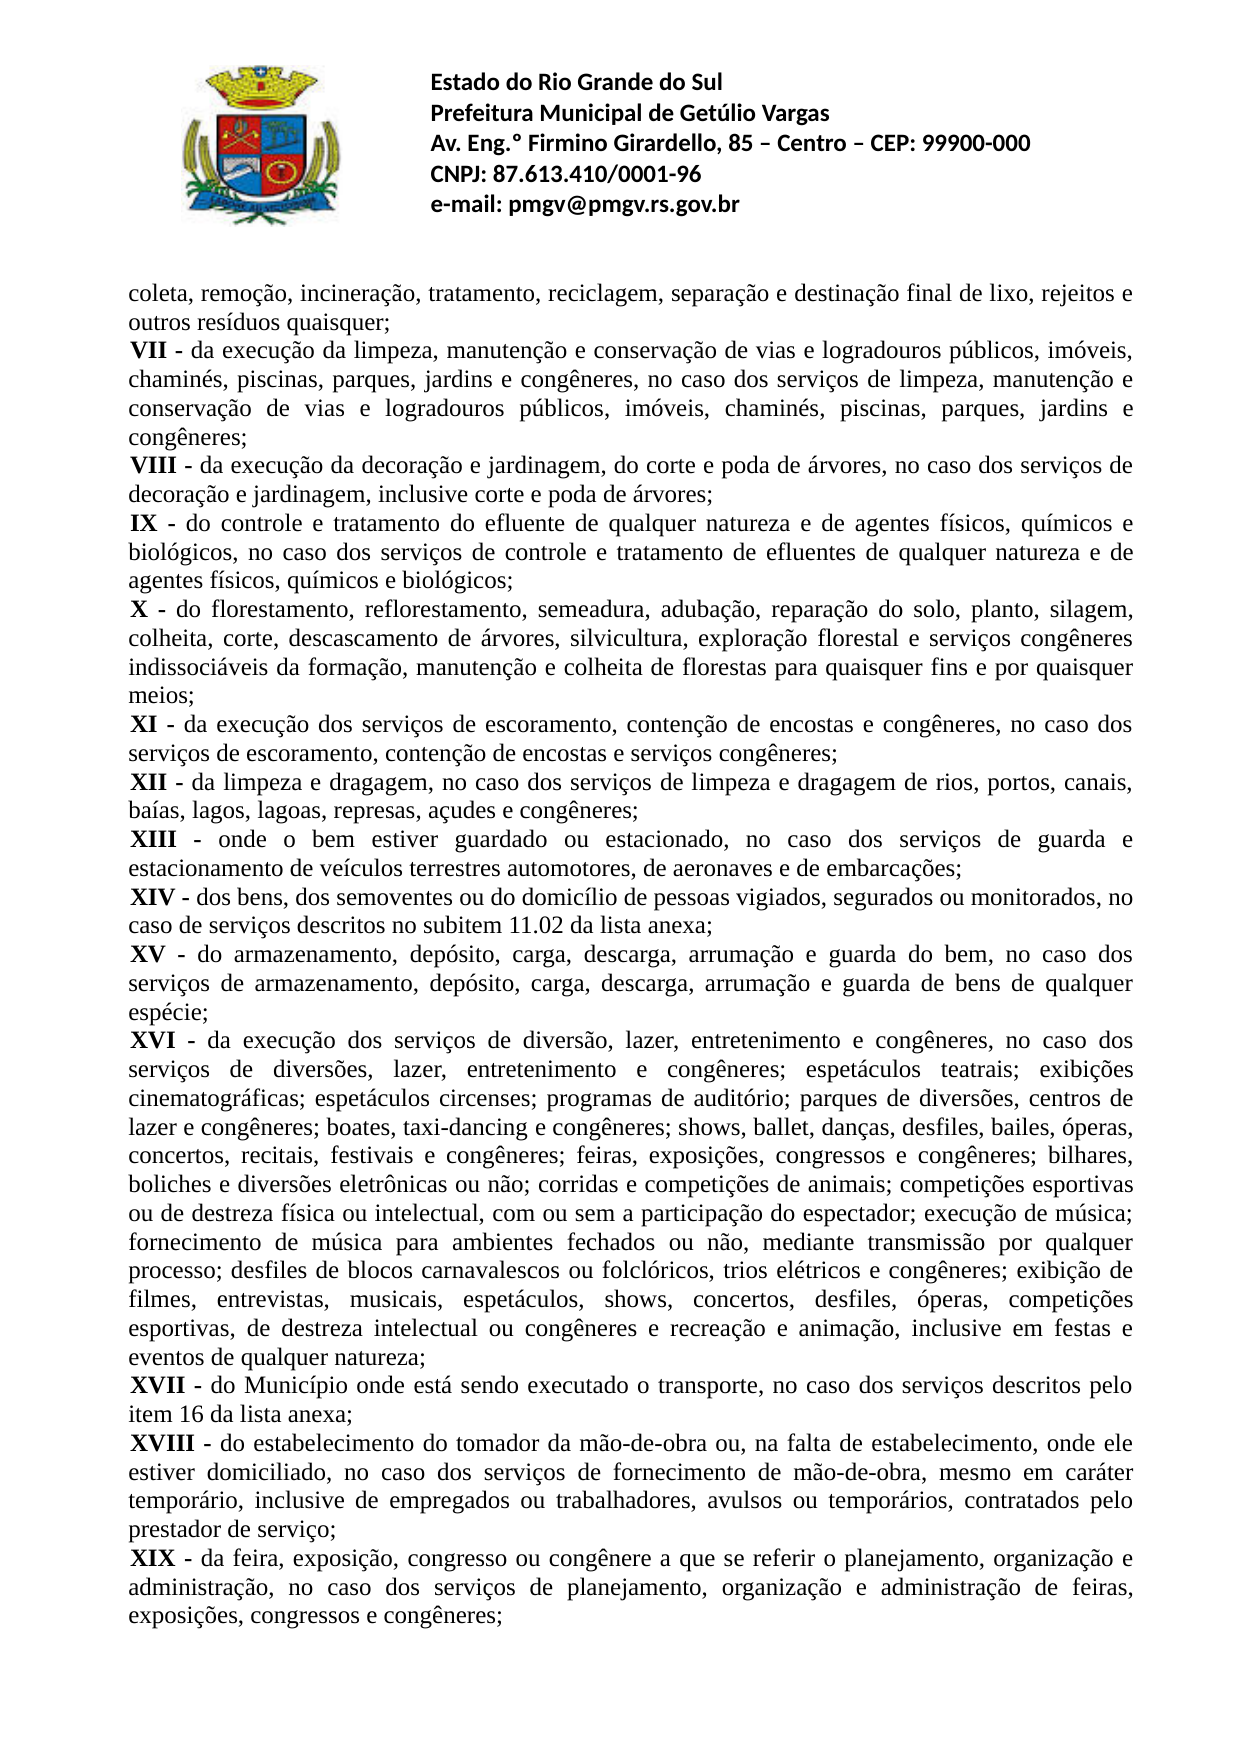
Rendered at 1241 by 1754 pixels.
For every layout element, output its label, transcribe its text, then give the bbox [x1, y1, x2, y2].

text XIV - dos bens, dos semoventes ou do domicílio de pessoas vigiados, segurados ou monitorados, no caso de serviços descritos no subitem 11.02 da lista anexa; [128, 882, 1134, 939]
text XVII - do Município onde está sendo executado o transporte, no caso dos serviços descritos pelo item 16 da lista anexa; [128, 1371, 1134, 1428]
text coleta, remoção, incineração, tratamento, reciclagem, separação e destinação final de lixo, rejeitos e outros resíduos quaisquer; [128, 278, 1134, 336]
text XII - da limpeza e dragagem, no caso dos serviços de limpeza e dragagem de rios, portos, canais, baías, lagos, lagoas, represas, açudes e congêneres; [128, 767, 1134, 824]
text VIII - da execução da decoração e jardinagem, do corte e poda de árvores, no caso dos serviços de decoração e jardinagem, inclusive corte e poda de árvores; [128, 451, 1134, 508]
text IX - do controle e tratamento do efluente de qualquer natureza e de agentes físicos, químicos e biológicos, no caso dos serviços de controle e tratamento de efluentes de qualquer natureza e de agentes físicos, químicos e biológicos; [128, 508, 1134, 594]
text VII - da execução da limpeza, manutenção e conservação de vias e logradouros públicos, imóveis, chaminés, piscinas, parques, jardins e congêneres, no caso dos serviços de limpeza, manutenção e conservação de vias e logradouros públicos, imóveis, chaminés, piscinas, parques, jardins e congêneres; [128, 336, 1134, 451]
text XV - do armazenamento, depósito, carga, descarga, arrumação e guarda do bem, no caso dos serviços de armazenamento, depósito, carga, descarga, arrumação e guarda de bens de qualquer espécie; [128, 939, 1134, 1026]
text XIX - da feira, exposição, congresso ou congênere a que se referir o planejamento, organização e administração, no caso dos serviços de planejamento, organização e administração de feiras, exposições, congressos e congêneres; [128, 1543, 1134, 1629]
text XI - da execução dos serviços de escoramento, contenção de encostas e congêneres, no caso dos serviços de escoramento, contenção de encostas e serviços congêneres; [128, 709, 1134, 767]
text XIII - onde o bem estiver guardado ou estacionado, no caso dos serviços de guarda e estacionamento de veículos terrestres automotores, de aeronaves e de embarcações; [128, 824, 1134, 882]
picture [181, 65, 343, 227]
text X - do florestamento, reflorestamento, semeadura, adubação, reparação do solo, planto, silagem, colheita, corte, descascamento de árvores, silvicultura, exploração florestal e serviços congêneres indissociáveis da formação, manutenção e colheita de florestas para quaisquer fins e por quaisquer meios; [128, 594, 1134, 709]
text XVIII - do estabelecimento do tomador da mão-de-obra ou, na falta de estabelecimento, onde ele estiver domiciliado, no caso dos serviços de fornecimento de mão-de-obra, mesmo em caráter temporário, inclusive de empregados ou trabalhadores, avulsos ou temporários, contratados pelo prestador de serviço; [128, 1428, 1134, 1543]
text XVI - da execução dos serviços de diversão, lazer, entretenimento e congêneres, no caso dos serviços de diversões, lazer, entretenimento e congêneres; espetáculos teatrais; exibições cinematográficas; espetáculos circenses; programas de auditório; parques de diversões, centros de lazer e congêneres; boates, taxi-dancing e congêneres; shows, ballet, danças, desfiles, bailes, óperas, concertos, recitais, festivais e congêneres; feiras, exposições, congressos e congêneres; bilhares, boliches e diversões eletrônicas ou não; corridas e competições de animais; competições esportivas ou de destreza física ou intelectual, com ou sem a participação do espectador; execução de música; fornecimento de música para ambientes fechados ou não, mediante transmissão por qualquer processo; desfiles de blocos carnavalescos ou folclóricos, trios elétricos e congêneres; exibição de filmes, entrevistas, musicais, espetáculos, shows, concertos, desfiles, óperas, competições esportivas, de destreza intelectual ou congêneres e recreação e animação, inclusive em festas e eventos de qualquer natureza; [128, 1026, 1134, 1371]
